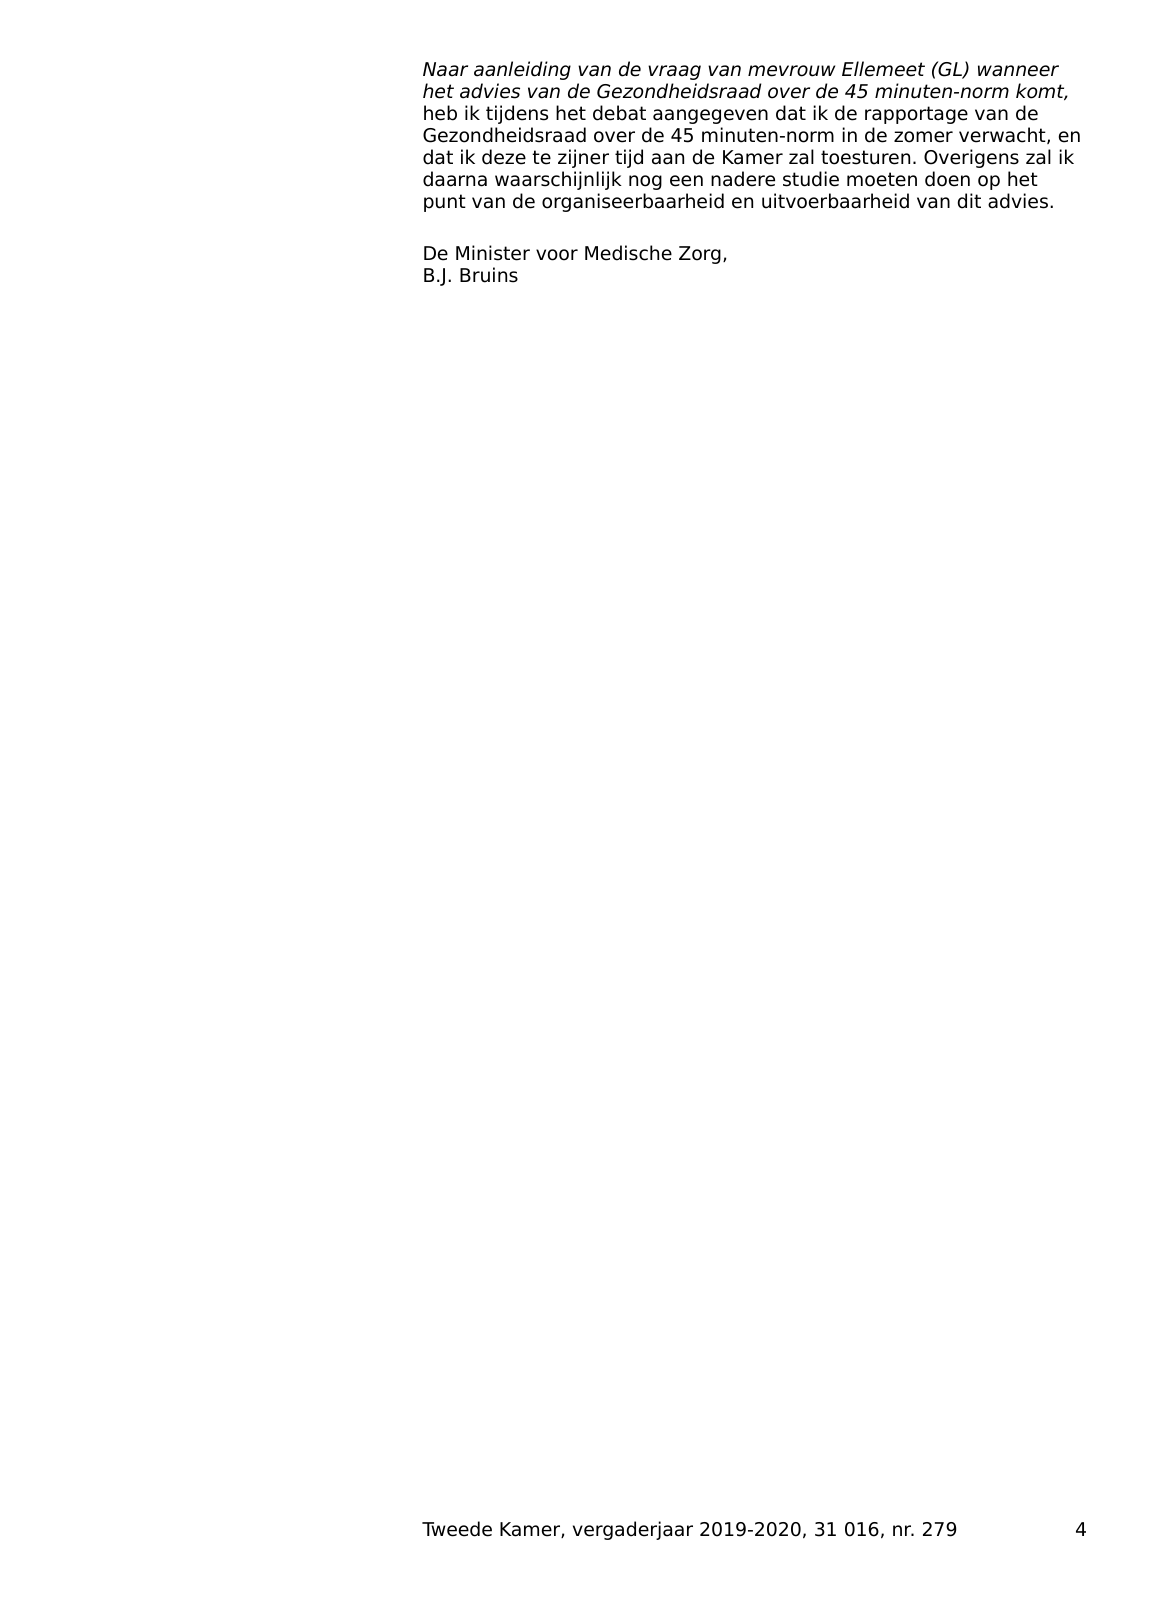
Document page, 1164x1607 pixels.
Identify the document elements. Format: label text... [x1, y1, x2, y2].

text De Minister voor Medische Zorg, B.J. Bruins [422, 243, 1087, 287]
text Naar aanleiding van de vraag van mevrouw Ellemeet (GL) wanneer het advies van de Gezondheidsraad over de 45 minuten-norm komt, heb ik tijdens het debat aangegeven dat ik de rapportage van de Gezondheidsraad over de 45 minuten-norm in de zomer verwacht, en dat ik deze te zijner tijd aan de Kamer zal toesturen. Overigens zal ik daarna waarschijnlijk nog een nadere studie moeten doen op het punt van de organiseerbaarheid en uitvoerbaarheid van dit advies. [422, 59, 1087, 213]
